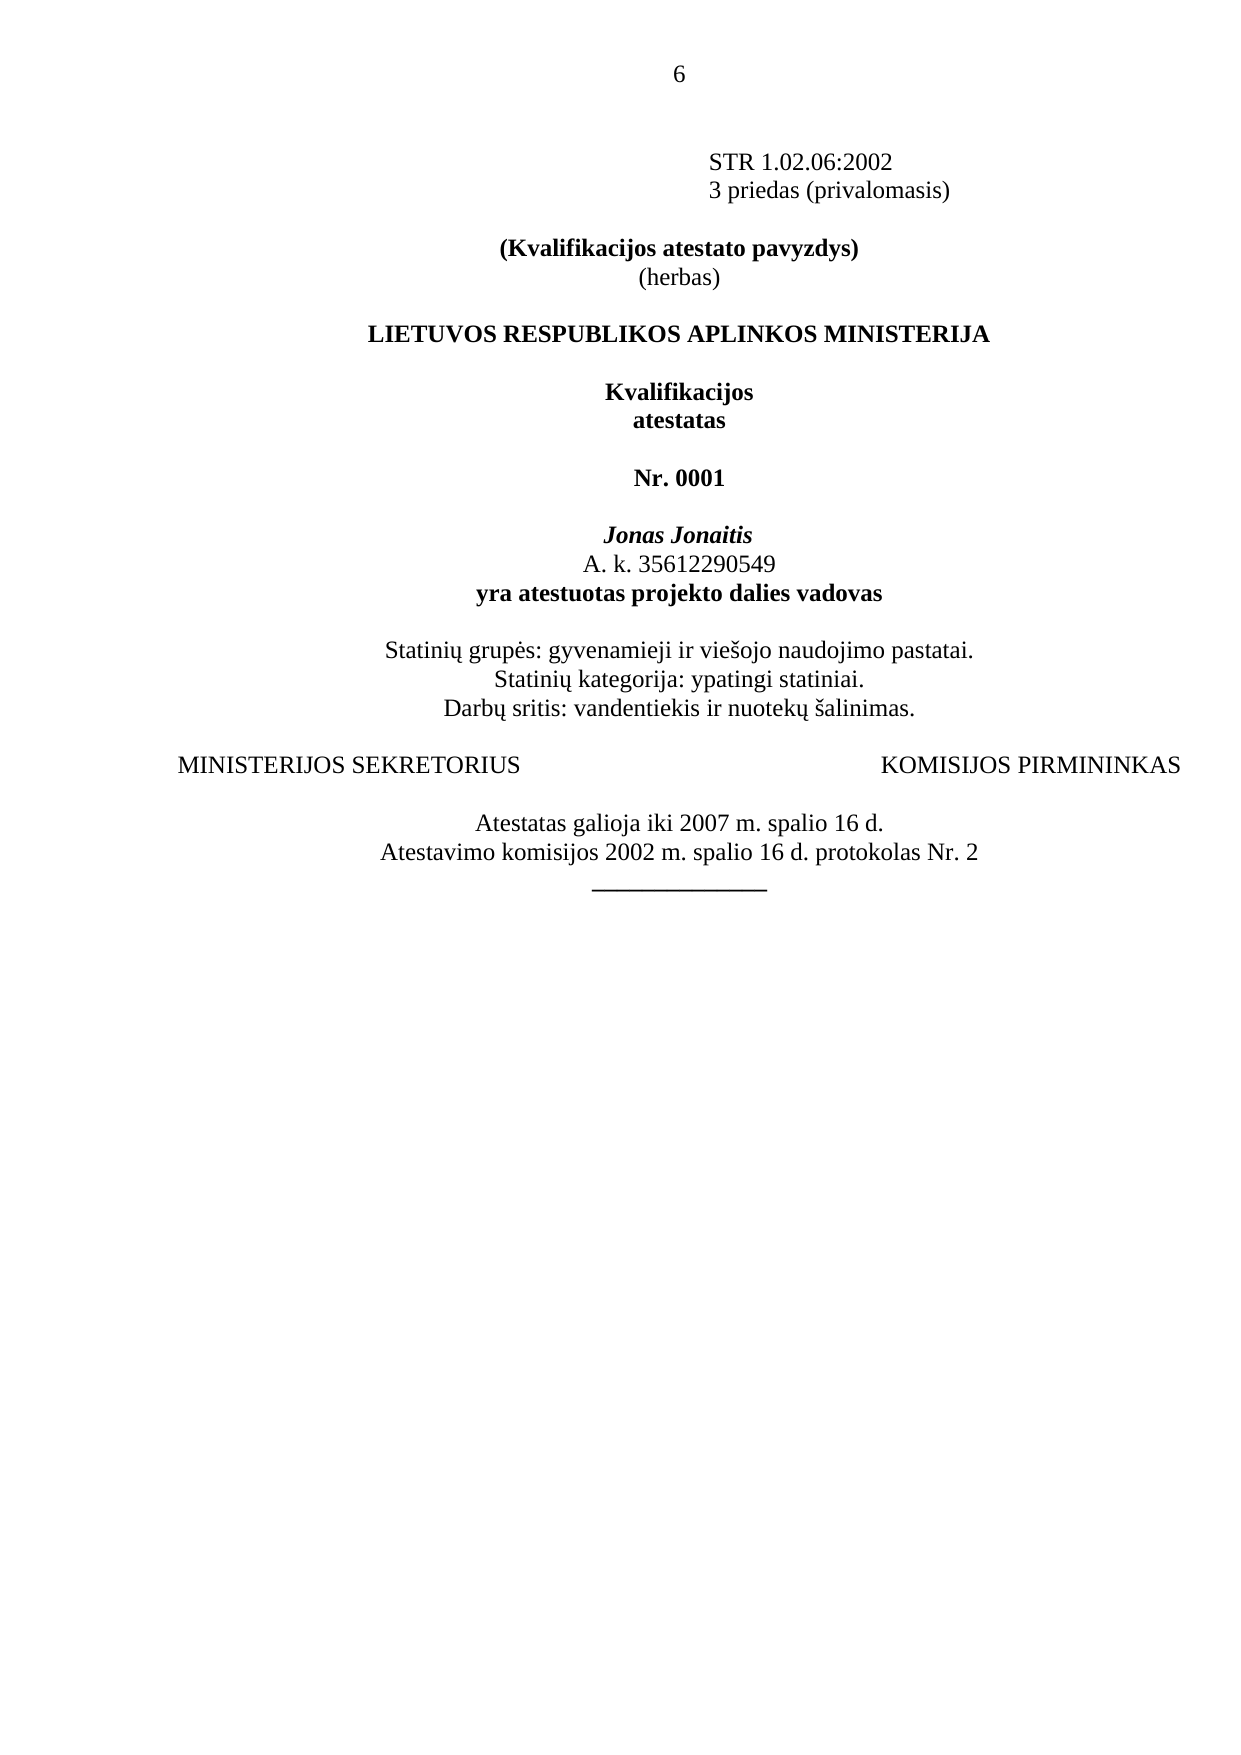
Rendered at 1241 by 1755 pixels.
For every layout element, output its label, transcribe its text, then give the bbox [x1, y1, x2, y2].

text (Kvalifikacijos atestato pavyzdys) [177, 233, 1181, 262]
text yra atestuotas projekto dalies vadovas [177, 578, 1181, 607]
text Kvalifikacijos [177, 377, 1181, 406]
text Atestatas galioja iki 2007 m. spalio 16 d. [177, 808, 1181, 837]
text Atestavimo komisijos 2002 m. spalio 16 d. protokolas Nr. 2 [177, 837, 1181, 866]
text Darbų sritis: vandentiekis ir nuotekų šalinimas. [177, 693, 1181, 722]
text LIETUVOS RESPUBLIKOS APLINKOS MINISTERIJA [177, 319, 1181, 348]
text MINISTERIJOS SEKRETORIUS KOMISIJOS PIRMININKAS [177, 751, 1181, 779]
text (herbas) [177, 262, 1181, 291]
text ______________ [177, 866, 1181, 894]
text Nr. 0001 [177, 463, 1181, 492]
text 3 priedas (privalomasis) [177, 176, 1181, 204]
text Statinių kategorija: ypatingi statiniai. [177, 664, 1181, 693]
text atestatas [177, 406, 1181, 434]
text Jonas Jonaitis [177, 521, 1181, 549]
text STR 1.02.06:2002 [177, 147, 1181, 176]
text A. k. 35612290549 [177, 549, 1181, 578]
text Statinių grupės: gyvenamieji ir viešojo naudojimo pastatai. [177, 636, 1181, 664]
